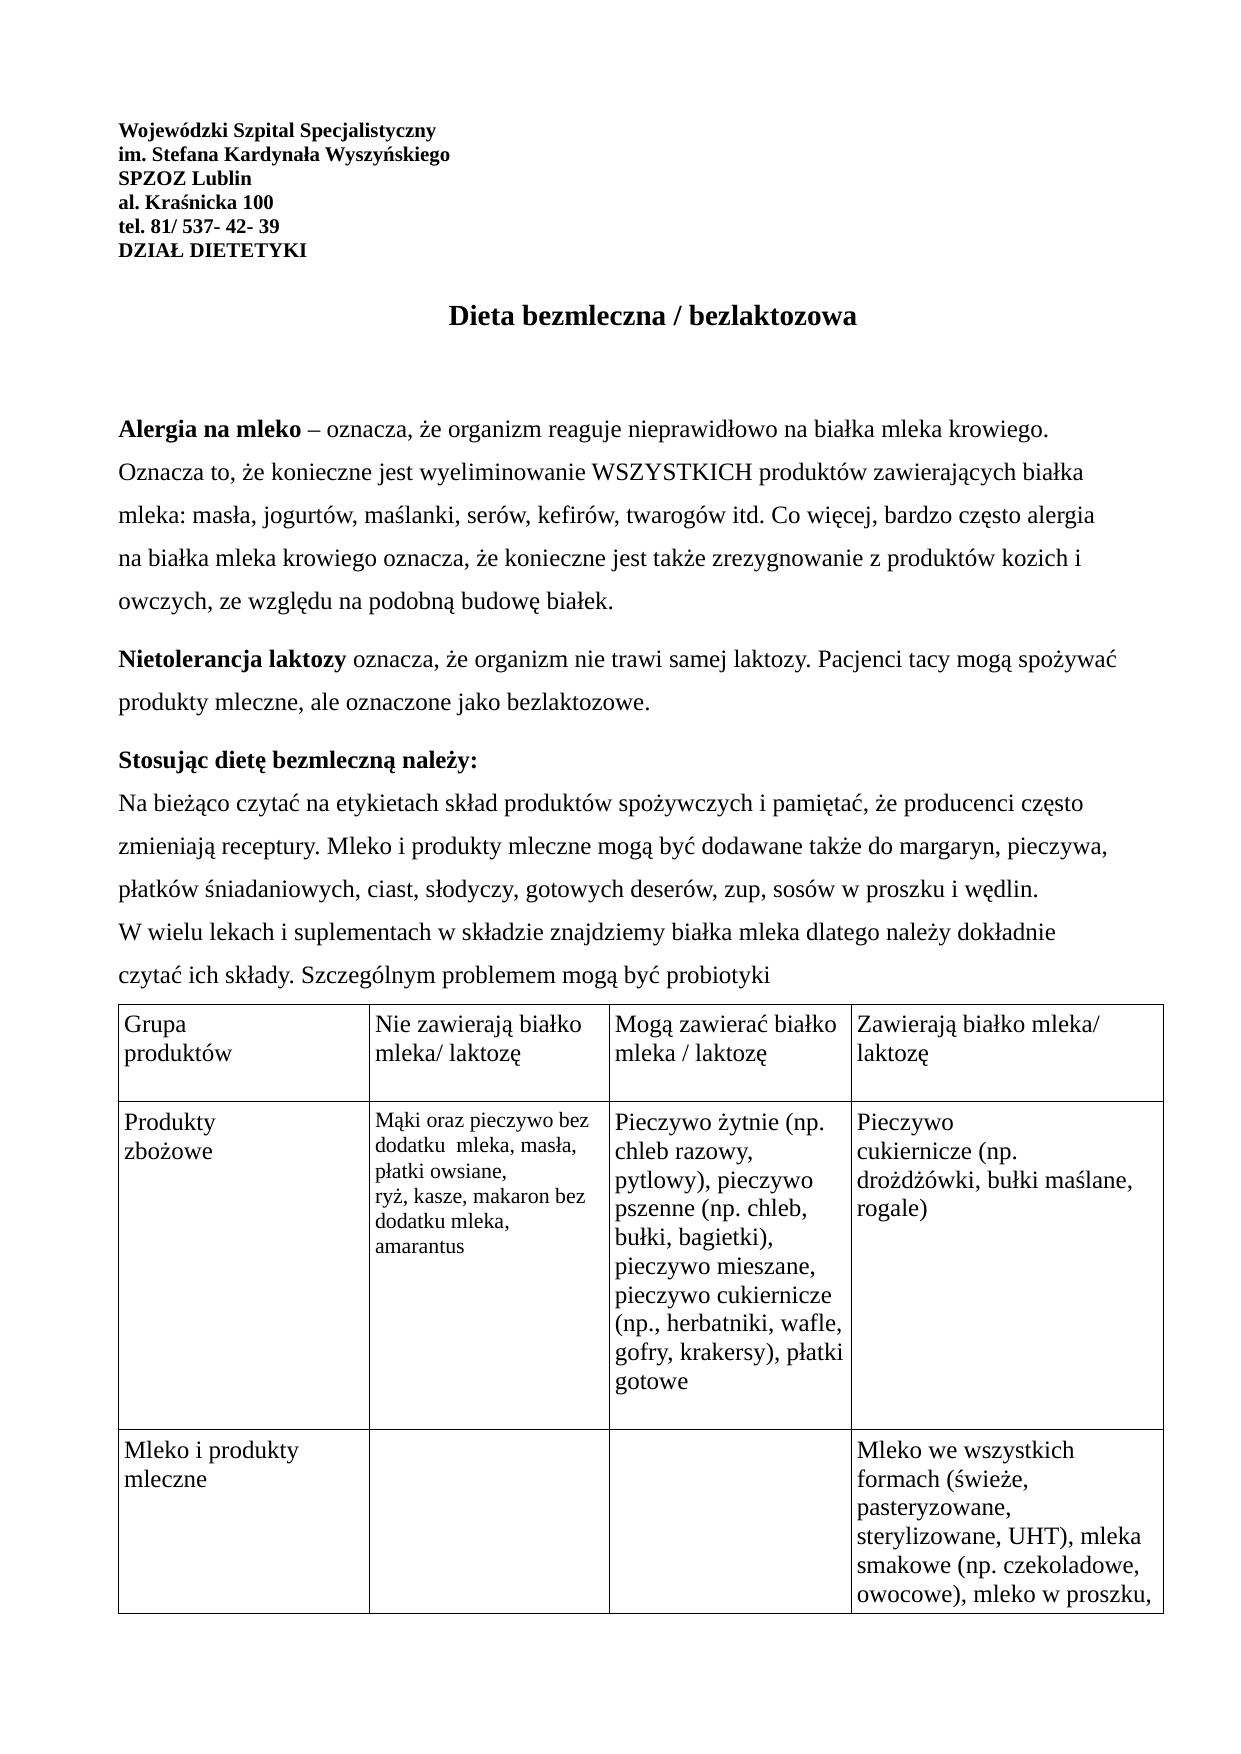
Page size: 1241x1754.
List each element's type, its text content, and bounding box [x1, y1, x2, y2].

table_cell Mleko i produkty mleczne [119, 1430, 369, 1613]
text płatków śniadaniowych, ciast, słodyczy, gotowych deserów, zup, sosów w proszku i wędlin. [118, 874, 1122, 903]
table_header Mogą zawierać białko mleka / laktozę [610, 1005, 851, 1101]
text zmieniają receptury. Mleko i produkty mleczne mogą być dodawane także do margaryn, pieczywa, [118, 831, 1122, 860]
text W wielu lekach i suplementach w składzie znajdziemy białka mleka dlatego należy dokładnie czytać ich składy. Szczególnym problemem mogą być probiotyki [118, 917, 1122, 989]
table_cell Mleko we wszystkich formach (świeże, pasteryzowane, sterylizowane, UHT), mleka smakowe (np. czekoladowe, owocowe), mleko w proszku, [852, 1430, 1163, 1613]
text SPZOZ Lublin [118, 166, 1122, 190]
text Dieta bezmleczna / bezlaktozowa [118, 298, 1122, 332]
table_header Nie zawierają białko mleka/ laktozę [370, 1005, 609, 1101]
text Alergia na mleko – oznacza, że organizm reaguje nieprawidłowo na białka mleka krowiego. Oznacza to, że konieczne jest wyeliminowanie WSZYSTKICH produktów zawierających białka mleka: masła, jogurtów, maślanki, serów, kefirów, twarogów itd. Co więcej, bardzo często alergia na białka mleka krowiego oznacza, że konieczne jest także zrezygnowanie z produktów kozich i owczych, ze względu na podobną budowę białek. [118, 414, 1122, 615]
text im. Stefana Kardynała Wyszyńskiego [118, 142, 1122, 166]
table_header Grupa produktów [119, 1005, 369, 1101]
table_cell Pieczywo cukiernicze (np. drożdżówki, bułki maślane, rogale) [852, 1102, 1163, 1429]
text Nietolerancja laktozy oznacza, że organizm nie trawi samej laktozy. Pacjenci tacy mogą spożywać produkty mleczne, ale oznaczone jako bezlaktozowe. [118, 644, 1122, 716]
text Wojewódzki Szpital Specjalistyczny [118, 118, 1122, 142]
text Na bieżąco czytać na etykietach skład produktów spożywczych i pamiętać, że producenci często [118, 788, 1122, 817]
text al. Kraśnicka 100 [118, 190, 1122, 214]
table_cell [370, 1430, 609, 1613]
table_cell Produkty zbożowe [119, 1102, 369, 1429]
text tel. 81/ 537- 42- 39 [118, 214, 1122, 238]
text DZIAŁ DIETETYKI [118, 238, 1122, 262]
text Stosując dietę bezmleczną należy: [118, 745, 1122, 773]
table_header Zawierają białko mleka/ laktozę [852, 1005, 1163, 1101]
table_cell Pieczywo żytnie (np. chleb razowy, pytlowy), pieczywo pszenne (np. chleb, bułki, bagietki), pieczywo mieszane, pieczywo cukiernicze (np., herbatniki, wafle, gofry, krakersy), płatki gotowe [610, 1102, 851, 1429]
table_cell Mąki oraz pieczywo bez dodatku mleka, masła, płatki owsiane, ryż, kasze, makaron bez dodatku mleka, amarantus [370, 1102, 609, 1429]
table_cell [610, 1430, 851, 1613]
